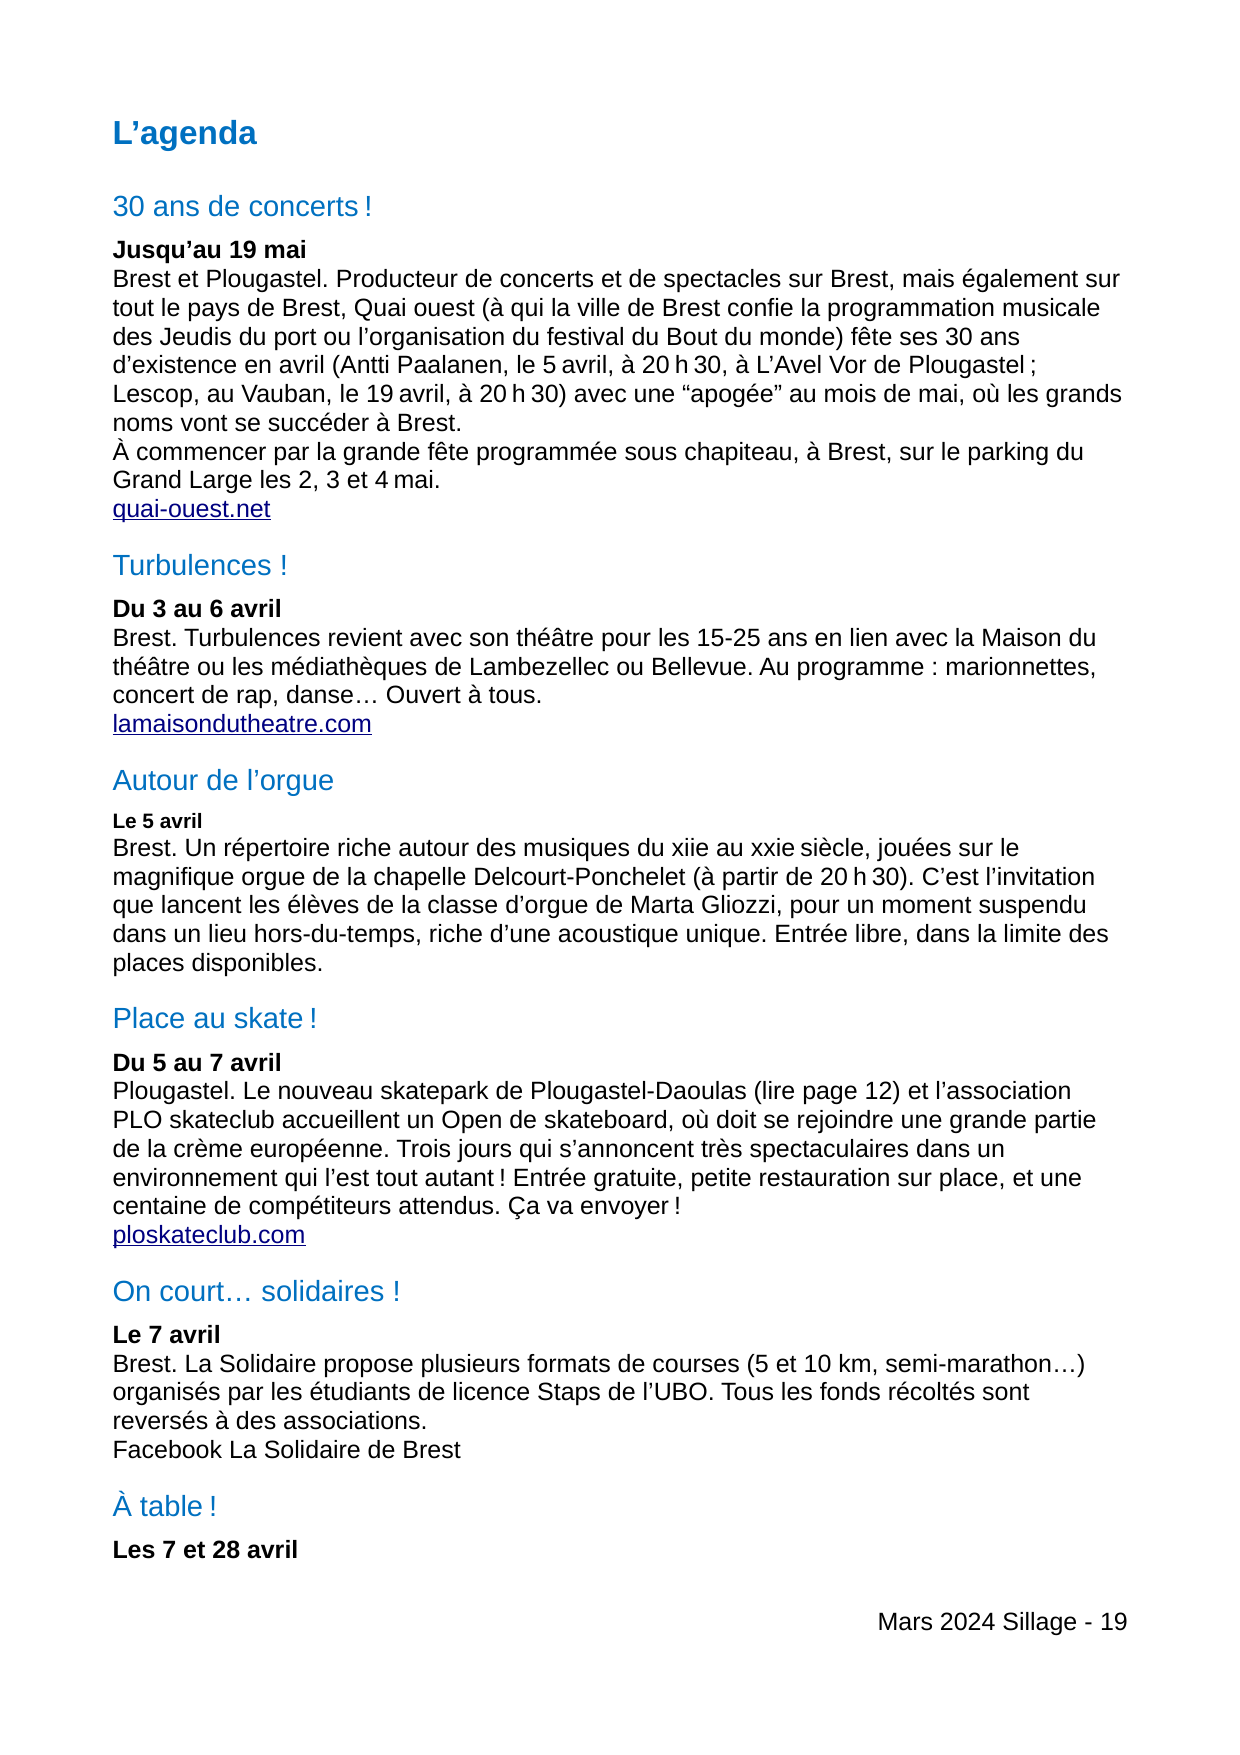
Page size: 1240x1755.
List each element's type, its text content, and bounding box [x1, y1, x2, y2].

text ploskateclub.com [112, 1220, 1127, 1249]
text Le 7 avril [112, 1320, 1127, 1348]
text Les 7 et 28 avril [112, 1534, 1127, 1563]
subtitle L’agenda [112, 75, 1127, 152]
text Jusqu’au 19 mai [112, 235, 1127, 264]
text Facebook La Solidaire de Brest [112, 1435, 1127, 1463]
subtitle Autour de l’orgue [112, 763, 1127, 796]
text Du 3 au 6 avril [112, 594, 1127, 623]
text Brest. Un répertoire riche autour des musiques du xiie au xxie siècle, jouées sur le magnifique orgue de la chapelle Delcourt-Ponchelet (à partir de 20 h 30). C’est l’invitation que lancent les élèves de la classe d’orgue de Marta Gliozzi, pour un moment suspendu dans un lieu hors-du-temps, riche d’une acoustique unique. Entrée libre, dans la limite des places disponibles. [112, 833, 1127, 976]
text Brest et Plougastel. Producteur de concerts et de spectacles sur Brest, mais également sur tout le pays de Brest, Quai ouest (à qui la ville de Brest confie la programmation musicale des Jeudis du port ou l’organisation du festival du Bout du monde) fête ses 30 ans d’existence en avril (Antti Paalanen, le 5 avril, à 20 h 30, à L’Avel Vor de Plougastel ; Lescop, au Vauban, le 19 avril, à 20 h 30) avec une “apogée” au mois de mai, où les grands noms vont se succéder à Brest. [112, 264, 1127, 437]
subtitle Place au skate ! [112, 1001, 1127, 1035]
text quai-ouest.net [112, 494, 1127, 523]
text Plougastel. Le nouveau skatepark de Plougastel-Daoulas (lire page 12) et l’association PLO skateclub accueillent un Open de skateboard, où doit se rejoindre une grande partie de la crème européenne. Trois jours qui s’annoncent très spectaculaires dans un environnement qui l’est tout autant ! Entrée gratuite, petite restauration sur place, et une centaine de compétiteurs attendus. Ça va envoyer ! [112, 1076, 1127, 1220]
subtitle On court… solidaires ! [112, 1274, 1127, 1307]
text Brest. Turbulences revient avec son théâtre pour les 15-25 ans en lien avec la Maison du théâtre ou les médiathèques de Lambezellec ou Bellevue. Au programme : marionnettes, concert de rap, danse… Ouvert à tous. [112, 623, 1127, 709]
text lamaisondutheatre.com [112, 709, 1127, 738]
text Le 5 avril [112, 809, 1128, 833]
text Brest. La Solidaire propose plusieurs formats de courses (5 et 10 km, semi-marathon…) organisés par les étudiants de licence Staps de l’UBO. Tous les fonds récoltés sont reversés à des associations. [112, 1348, 1127, 1435]
text Du 5 au 7 avril [112, 1047, 1127, 1076]
text À commencer par la grande fête programmée sous chapiteau, à Brest, sur le parking du Grand Large les 2, 3 et 4 mai. [112, 437, 1127, 494]
subtitle Turbulences ! [112, 548, 1127, 581]
subtitle À table ! [112, 1488, 1127, 1522]
subtitle 30 ans de concerts ! [112, 189, 1127, 223]
